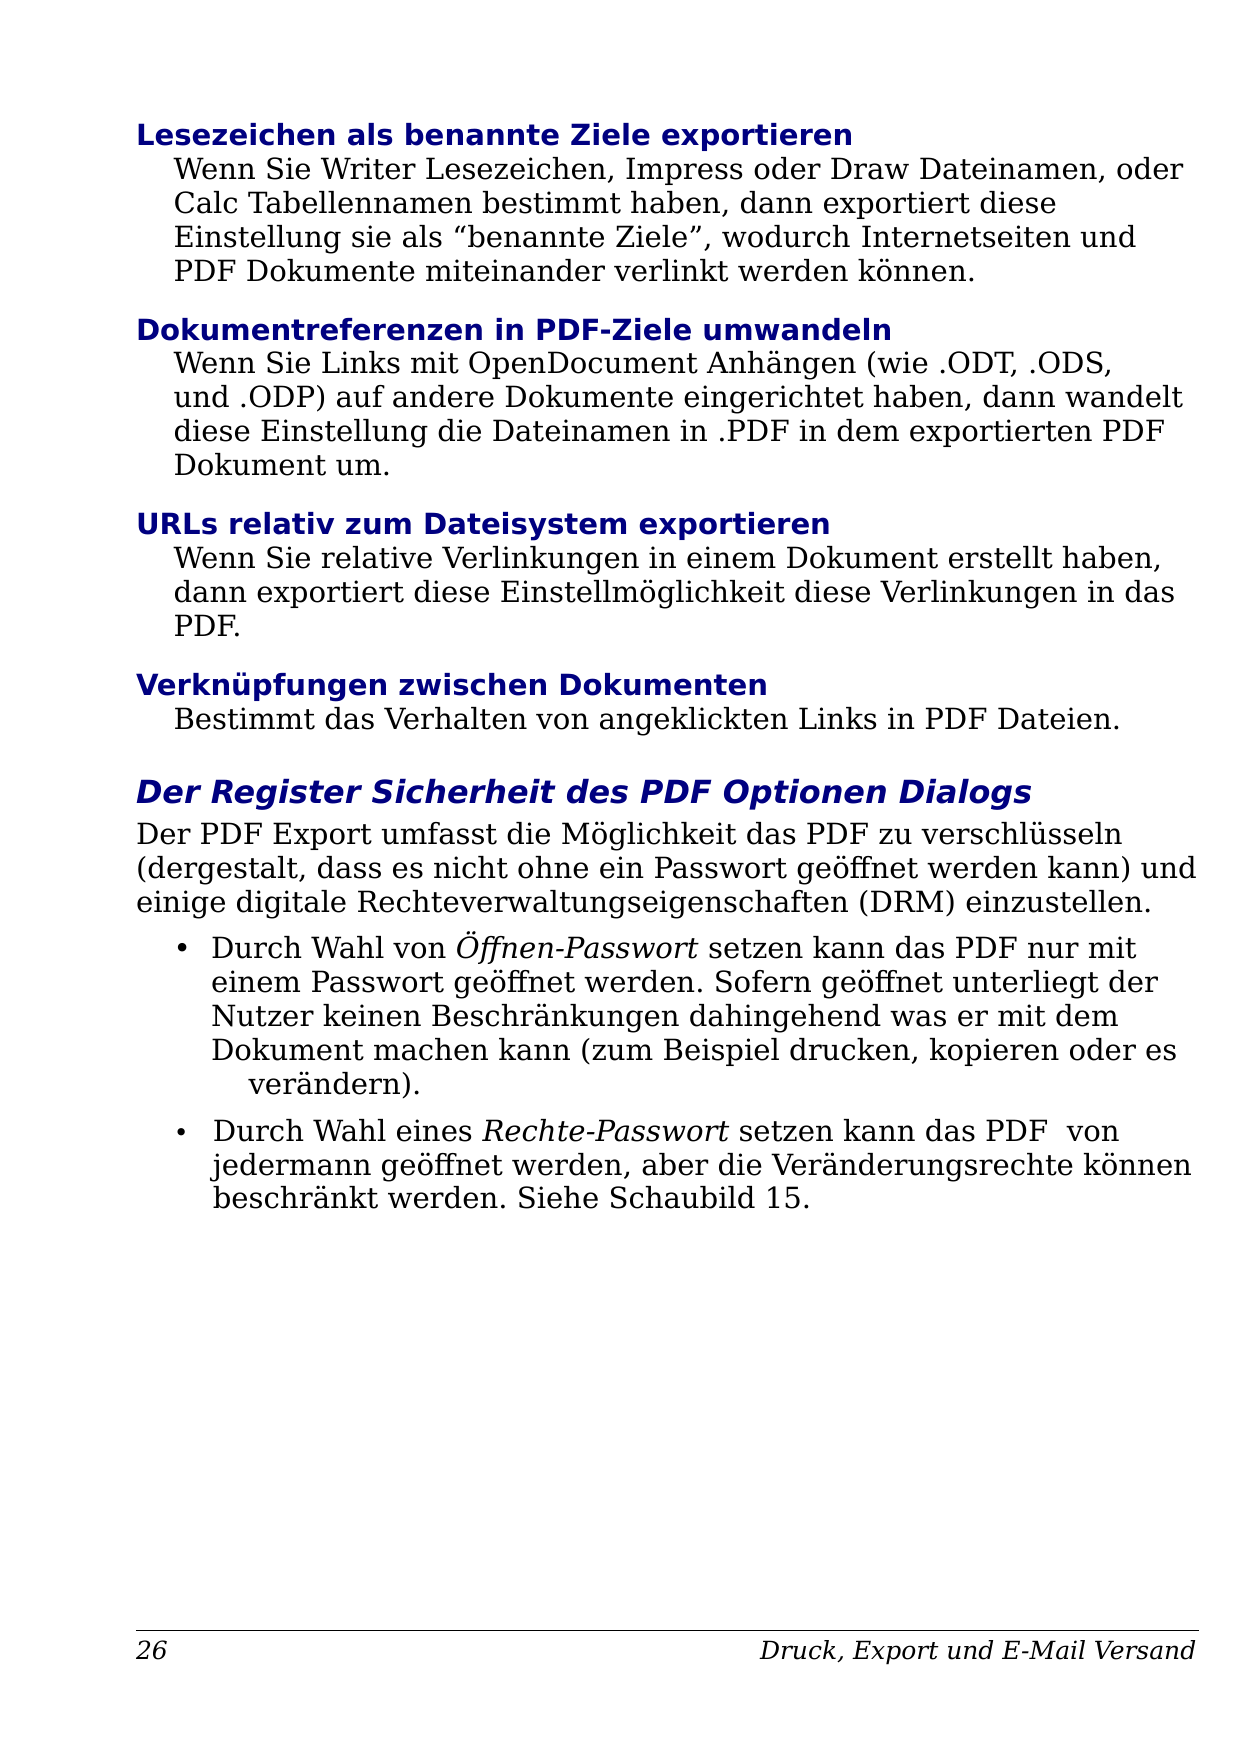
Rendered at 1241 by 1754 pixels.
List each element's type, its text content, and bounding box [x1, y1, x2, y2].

text • Durch Wahl von Öffnen-Passwort setzen kann das PDF nur mit einem Passwort geöffnet werden. Sofern geöffnet unterliegt der Nutzer keinen Beschränkungen dahingehend was er mit dem Dokument machen kann (zum Beispiel drucken, kopieren oder es verändern). [136, 932, 1199, 1101]
subtitle Der Register Sicherheit des PDF Optionen Dialogs [136, 774, 1199, 811]
text URLs relativ zum Dateisystem exportieren [136, 508, 1199, 542]
text Wenn Sie Writer Lesezeichen, Impress oder Draw Dateinamen, oder Calc Tabellennamen bestimmt haben, dann exportiert diese Einstellung sie als “benannte Ziele”, wodurch Internetseiten und PDF Dokumente miteinander verlinkt werden können. [173, 152, 1199, 288]
text Verknüpfungen zwischen Dokumenten [136, 668, 1199, 702]
text Bestimmt das Verhalten von angeklickten Links in PDF Dateien. [173, 702, 1199, 736]
text Lesezeichen als benannte Ziele exportieren [136, 118, 1199, 152]
text Der PDF Export umfasst die Möglichkeit das PDF zu verschlüsseln (dergestalt, dass es nicht ohne ein Passwort geöffnet werden kann) und einige digitale Rechteverwaltungseigenschaften (DRM) einzustellen. [136, 817, 1199, 919]
text Wenn Sie Links mit OpenDocument Anhängen (wie .ODT, .ODS, und .ODP) auf andere Dokumente eingerichtet haben, dann wandelt diese Einstellung die Dateinamen in .PDF in dem exportierten PDF Dokument um. [173, 347, 1199, 483]
list Durch Wahl eines Rechte-Passwort setzen kann das PDF von jedermann geöffnet werden, aber die Veränderungsrechte können beschränkt werden. Siehe Schaubild 15. [174, 1114, 1199, 1216]
text Dokumentreferenzen in PDF-Ziele umwandeln [136, 313, 1199, 347]
text Wenn Sie relative Verlinkungen in einem Dokument erstellt haben, dann exportiert diese Einstellmöglichkeit diese Verlinkungen in das PDF. [173, 542, 1199, 643]
